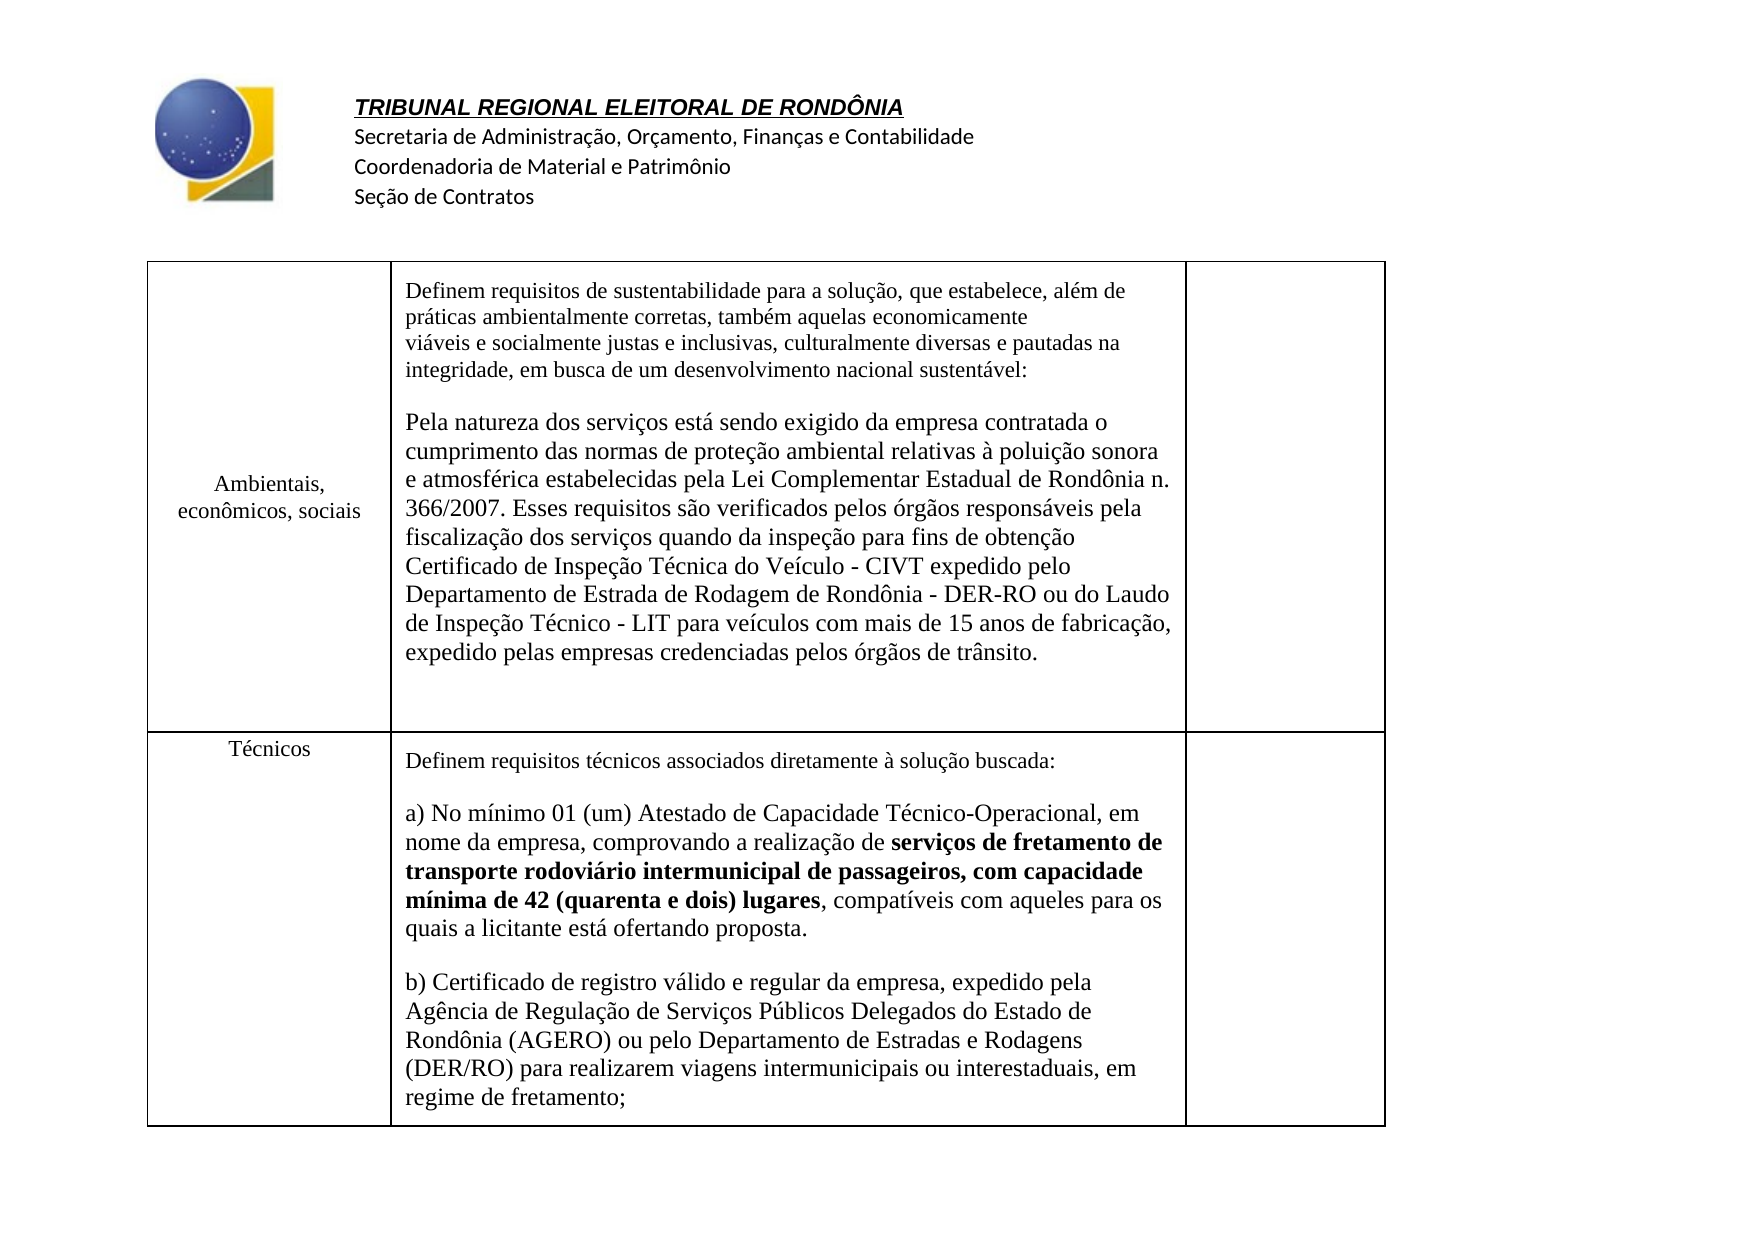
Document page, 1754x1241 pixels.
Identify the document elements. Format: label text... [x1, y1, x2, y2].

table_cell Definem requisitos de sustentabilidade para a solução, que estabelece, além de práticas ambientalmente corretas, também aquelas economicamente viáveis e socialmente justas e inclusivas, culturalmente diversas e pautadas na integridade, em busca de um desenvolvimento nacional sustentável: Pela natureza dos serviços está sendo exigido da empresa contratada o cumprimento das normas de proteção ambiental relativas à poluição sonora e atmosférica estabelecidas pela Lei Complementar Estadual de Rondônia n. 366/2007. Esses requisitos são verificados pelos órgãos responsáveis pela fiscalização dos serviços quando da inspeção para fins de obtenção Certificado de Inspeção Técnica do Veículo - CIVT expedido pelo Departamento de Estrada de Rodagem de Rondônia - DER-RO ou do Laudo de Inspeção Técnico - LIT para veículos com mais de 15 anos de fabricação, expedido pelas empresas credenciadas pelos órgãos de trânsito. [392, 262, 1185, 731]
table_cell Ambientais, econômicos, sociais [148, 262, 390, 731]
table_cell [1187, 733, 1384, 1125]
table_cell Técnicos [148, 733, 390, 1125]
table_cell [1187, 262, 1384, 731]
table_cell Definem requisitos técnicos associados diretamente à solução buscada: a) No mínimo 01 (um) Atestado de Capacidade Técnico-Operacional, em nome da empresa, comprovando a realização de serviços de fretamento de transporte rodoviário intermunicipal de passageiros, com capacidade mínima de 42 (quarenta e dois) lugares, compatíveis com aqueles para os quais a licitante está ofertando proposta. b) Certificado de registro válido e regular da empresa, expedido pela Agência de Regulação de Serviços Públicos Delegados do Estado de Rondônia (AGERO) ou pelo Departamento de Estradas e Rodagens (DER/RO) para realizarem viagens intermunicipais ou interestaduais, em regime de fretamento; [392, 733, 1185, 1125]
